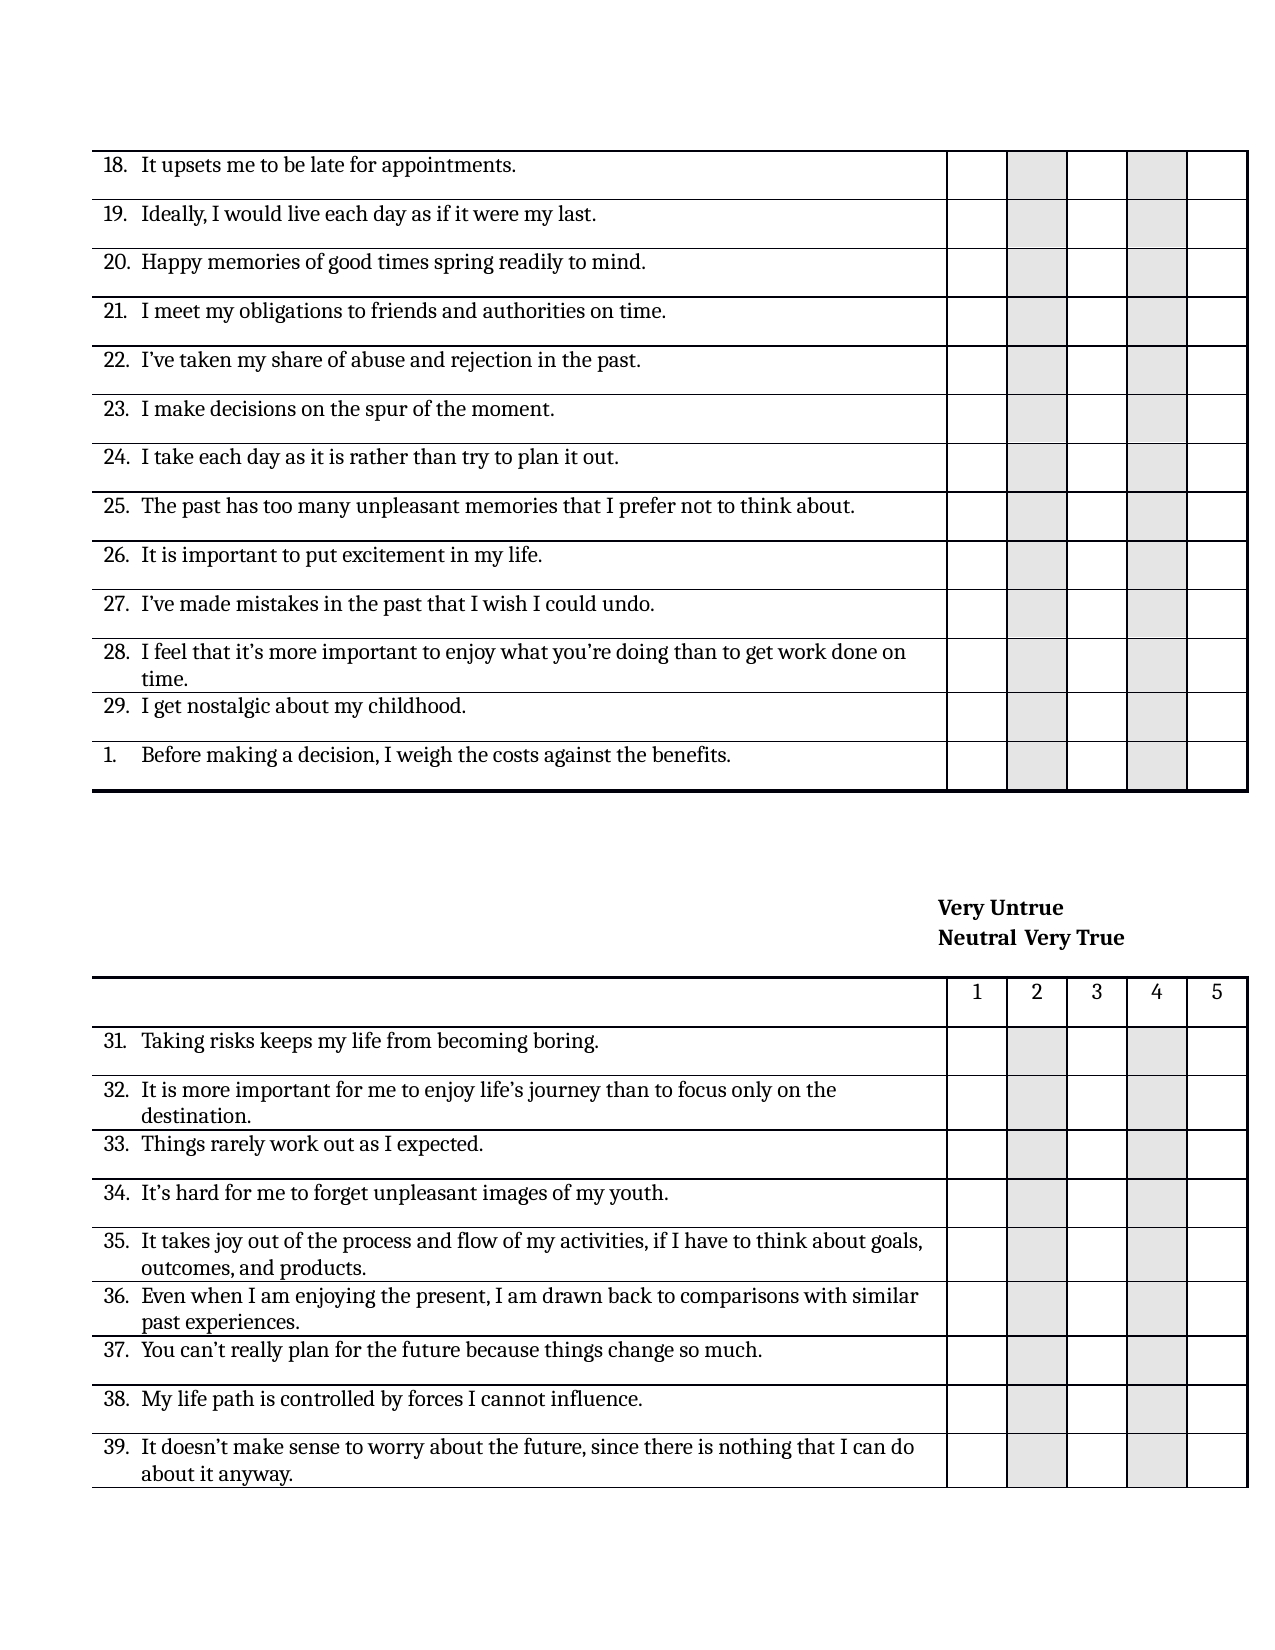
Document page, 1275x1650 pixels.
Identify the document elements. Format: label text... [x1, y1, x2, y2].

table_cell [1128, 298, 1186, 345]
table_cell [948, 639, 1006, 692]
table_cell [1068, 1076, 1126, 1129]
table_cell [1068, 1180, 1126, 1227]
table_cell [1188, 395, 1246, 442]
table_cell [1188, 493, 1246, 540]
table_cell [1068, 1282, 1126, 1335]
table_cell [1128, 444, 1186, 491]
table_cell [1068, 1228, 1126, 1281]
table_cell [1008, 1180, 1066, 1227]
table_cell [948, 249, 1006, 296]
table_cell [1188, 1228, 1246, 1281]
table_cell [1068, 639, 1126, 692]
table_header 3 [1068, 979, 1126, 1026]
table_cell [948, 1180, 1006, 1227]
table_cell [1008, 395, 1066, 442]
table_cell [1188, 1028, 1246, 1075]
table_cell [948, 493, 1006, 540]
table_cell It doesn’t make sense to worry about the future, since there is nothing that I can do about it anyway. [92, 1434, 946, 1487]
table_cell [948, 1076, 1006, 1129]
table_cell [1188, 639, 1246, 692]
table_cell [1188, 590, 1246, 637]
table_cell [1008, 1337, 1066, 1384]
table_cell [1008, 542, 1066, 589]
table_cell [1008, 1076, 1066, 1129]
table_cell [1128, 493, 1186, 540]
table_cell [1008, 444, 1066, 491]
table_cell [948, 347, 1006, 394]
table_cell [1188, 542, 1246, 589]
table_cell [1128, 1028, 1186, 1075]
table_cell [1008, 1386, 1066, 1433]
table_cell [1188, 1386, 1246, 1433]
table_cell [1068, 395, 1126, 442]
table_cell [1188, 1434, 1246, 1487]
table_cell [1068, 1337, 1126, 1384]
table_cell [1068, 1028, 1126, 1075]
table_cell [948, 1228, 1006, 1281]
table_cell [1008, 200, 1066, 247]
table_header 5 [1188, 979, 1246, 1026]
table_cell [1068, 742, 1126, 789]
table_cell Before making a decision, I weigh the costs against the benefits. [92, 742, 946, 789]
table_cell [1008, 347, 1066, 394]
table_cell [1128, 1180, 1186, 1227]
table_cell [1188, 347, 1246, 394]
table_header [92, 979, 946, 1026]
table_cell [1188, 1337, 1246, 1384]
table_cell [1068, 249, 1126, 296]
table_cell [1068, 200, 1126, 247]
table_cell [1188, 298, 1246, 345]
table_cell [1068, 444, 1126, 491]
table_cell [948, 742, 1006, 789]
table_cell [1008, 1228, 1066, 1281]
table_cell [948, 1434, 1006, 1487]
table_cell Taking risks keeps my life from becoming boring. [92, 1028, 946, 1075]
table_cell [948, 693, 1006, 741]
table_cell [1188, 444, 1246, 491]
table_cell The past has too many unpleasant memories that I prefer not to think about. [92, 493, 946, 540]
table_cell It upsets me to be late for appointments. [92, 152, 946, 199]
table_cell I make decisions on the spur of the moment. [92, 395, 946, 442]
table_cell [1188, 742, 1246, 789]
table_cell [1188, 1282, 1246, 1335]
table_cell I take each day as it is rather than try to plan it out. [92, 444, 946, 491]
table_cell Happy memories of good times spring readily to mind. [92, 249, 946, 296]
table_cell [1068, 693, 1126, 741]
table_cell [1188, 693, 1246, 741]
table_cell [1188, 1076, 1246, 1129]
text Very Untrue Neutral Very True [103, 894, 1125, 951]
table_cell It is more important for me to enjoy life’s journey than to focus only on the destination. [92, 1076, 946, 1129]
table_cell [948, 1131, 1006, 1178]
table_cell [1128, 1228, 1186, 1281]
table_cell [948, 298, 1006, 345]
table_cell [1128, 1282, 1186, 1335]
table_header 1 [948, 979, 1006, 1026]
table_cell I feel that it’s more important to enjoy what you’re doing than to get work done on time. [92, 639, 946, 692]
table_cell I’ve taken my share of abuse and rejection in the past. [92, 347, 946, 394]
table_cell [1128, 590, 1186, 637]
table_cell [1128, 347, 1186, 394]
table_cell [1188, 1131, 1246, 1178]
table_cell It takes joy out of the process and flow of my activities, if I have to think about goals, outcomes, and products. [92, 1228, 946, 1281]
table_cell [1068, 347, 1126, 394]
table_header 4 [1128, 979, 1186, 1026]
table_cell [1128, 693, 1186, 741]
table_cell [1008, 1131, 1066, 1178]
table_header 2 [1008, 979, 1066, 1026]
table_cell [1008, 249, 1066, 296]
table_cell [1068, 590, 1126, 637]
table_cell [948, 590, 1006, 637]
table_cell [1008, 1282, 1066, 1335]
table_cell [1008, 1028, 1066, 1075]
table_cell [948, 1337, 1006, 1384]
table_cell Ideally, I would live each day as if it were my last. [92, 200, 946, 247]
table_cell [1008, 742, 1066, 789]
table_cell It’s hard for me to forget unpleasant images of my youth. [92, 1180, 946, 1227]
table_cell [1128, 1434, 1186, 1487]
table_cell [1128, 200, 1186, 247]
table_cell [948, 152, 1006, 199]
table_cell [1128, 1076, 1186, 1129]
table_cell [1068, 542, 1126, 589]
table_cell [1008, 152, 1066, 199]
table_cell [948, 200, 1006, 247]
table_cell [1008, 693, 1066, 741]
table_cell [1128, 1386, 1186, 1433]
table_cell [948, 444, 1006, 491]
table_cell [1188, 1180, 1246, 1227]
table_cell [1068, 1434, 1126, 1487]
table_cell [1128, 542, 1186, 589]
table_cell [1128, 249, 1186, 296]
table_cell [1068, 298, 1126, 345]
table_cell [1128, 639, 1186, 692]
table_cell [948, 1386, 1006, 1433]
table_cell [948, 542, 1006, 589]
table_cell [948, 1282, 1006, 1335]
table_cell [1128, 742, 1186, 789]
table_cell [1188, 249, 1246, 296]
table_cell I get nostalgic about my childhood. [92, 693, 946, 741]
table_cell [1188, 200, 1246, 247]
table_cell [1008, 298, 1066, 345]
table_cell [948, 395, 1006, 442]
table_cell [1008, 493, 1066, 540]
table_cell It is important to put excitement in my life. [92, 542, 946, 589]
table_cell [1188, 152, 1246, 199]
table_cell [1128, 1131, 1186, 1178]
table_cell I’ve made mistakes in the past that I wish I could undo. [92, 590, 946, 637]
table_cell [1128, 152, 1186, 199]
table_cell [1068, 1131, 1126, 1178]
table_cell [948, 1028, 1006, 1075]
table_cell [1008, 639, 1066, 692]
table_cell My life path is controlled by forces I cannot influence. [92, 1386, 946, 1433]
table_cell [1128, 395, 1186, 442]
table_cell [1128, 1337, 1186, 1384]
table_cell [1068, 1386, 1126, 1433]
table_cell [1008, 1434, 1066, 1487]
table_cell Even when I am enjoying the present, I am drawn back to comparisons with similar past experiences. [92, 1282, 946, 1335]
table_cell [1068, 493, 1126, 540]
table_cell You can’t really plan for the future because things change so much. [92, 1337, 946, 1384]
table_cell I meet my obligations to friends and authorities on time. [92, 298, 946, 345]
table_cell [1068, 152, 1126, 199]
table_cell [1008, 590, 1066, 637]
table_cell Things rarely work out as I expected. [92, 1131, 946, 1178]
